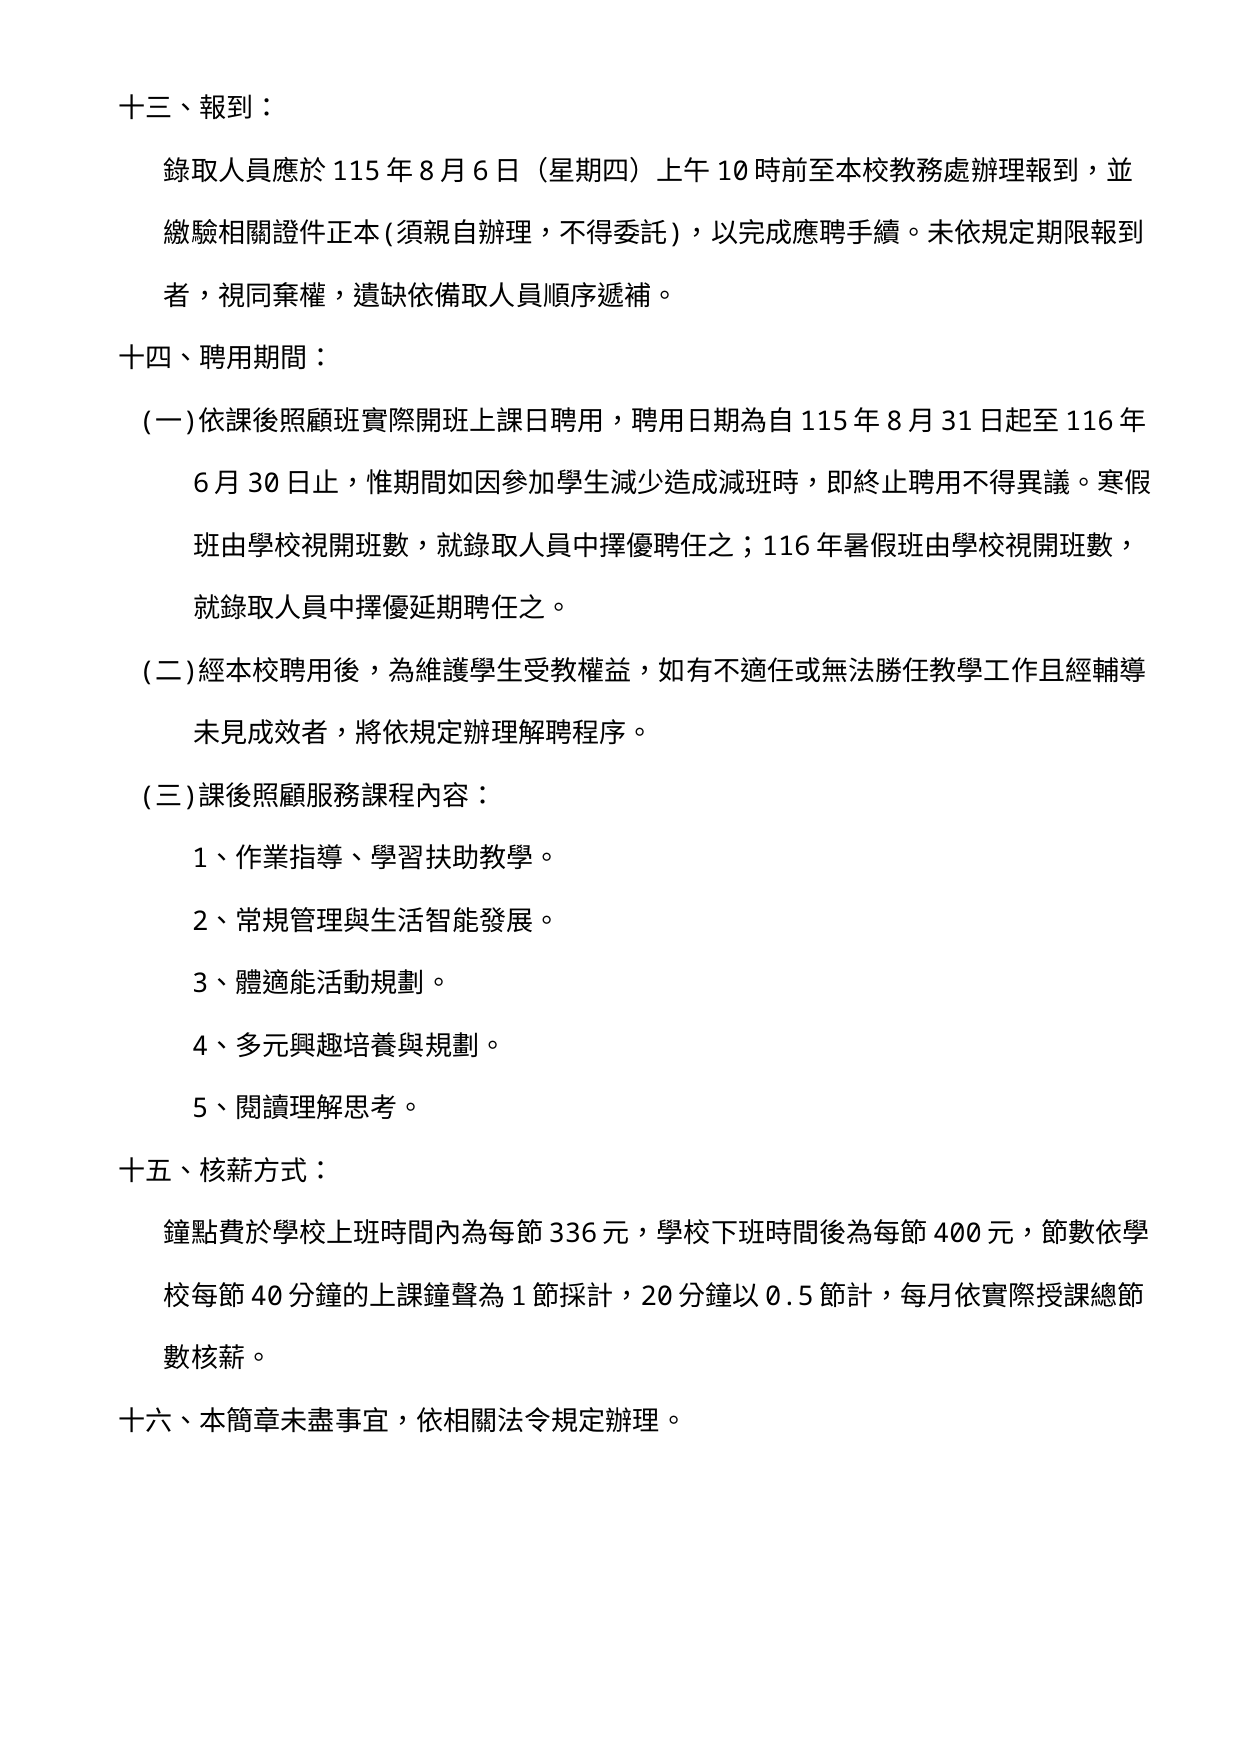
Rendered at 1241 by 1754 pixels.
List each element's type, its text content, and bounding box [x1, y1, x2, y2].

text 4、多元興趣培養與規劃。 [192, 1002, 1152, 1064]
text (三)課後照顧服務課程內容： [139, 752, 1152, 814]
text 1、作業指導、學習扶助教學。 [192, 814, 1152, 877]
text 十五、核薪方式： [118, 1127, 1152, 1189]
text 十六、本簡章未盡事宜，依相關法令規定辦理。 [118, 1377, 1152, 1439]
text (一)依課後照顧班實際開班上課日聘用，聘用日期為自115年8月31日起至116年6月30日止，惟期間如因參加學生減少造成減班時，即終止聘用不得異議。寒假班由學校視開班數，就錄取人員中擇優聘任之；116年暑假班由學校視開班數，就錄取人員中擇優延期聘任之。 [139, 377, 1152, 627]
text 5、閱讀理解思考。 [192, 1064, 1152, 1127]
text 十四、聘用期間： [118, 314, 1152, 377]
text 3、體適能活動規劃。 [192, 939, 1152, 1002]
text 十三、報到： [118, 64, 1152, 127]
text 2、常規管理與生活智能發展。 [192, 877, 1152, 939]
text 鐘點費於學校上班時間內為每節336元，學校下班時間後為每節400元，節數依學校每節40分鐘的上課鐘聲為1節採計，20分鐘以0.5節計，每月依實際授課總節數核薪。 [164, 1189, 1152, 1377]
text (二)經本校聘用後，為維護學生受教權益，如有不適任或無法勝任教學工作且經輔導 未見成效者，將依規定辦理解聘程序。 [139, 627, 1152, 752]
text 錄取人員應於115年8月6日（星期四）上午10時前至本校教務處辦理報到，並繳驗相關證件正本(須親自辦理，不得委託)，以完成應聘手續。未依規定期限報到者，視同棄權，遺缺依備取人員順序遞補。 [164, 127, 1152, 314]
